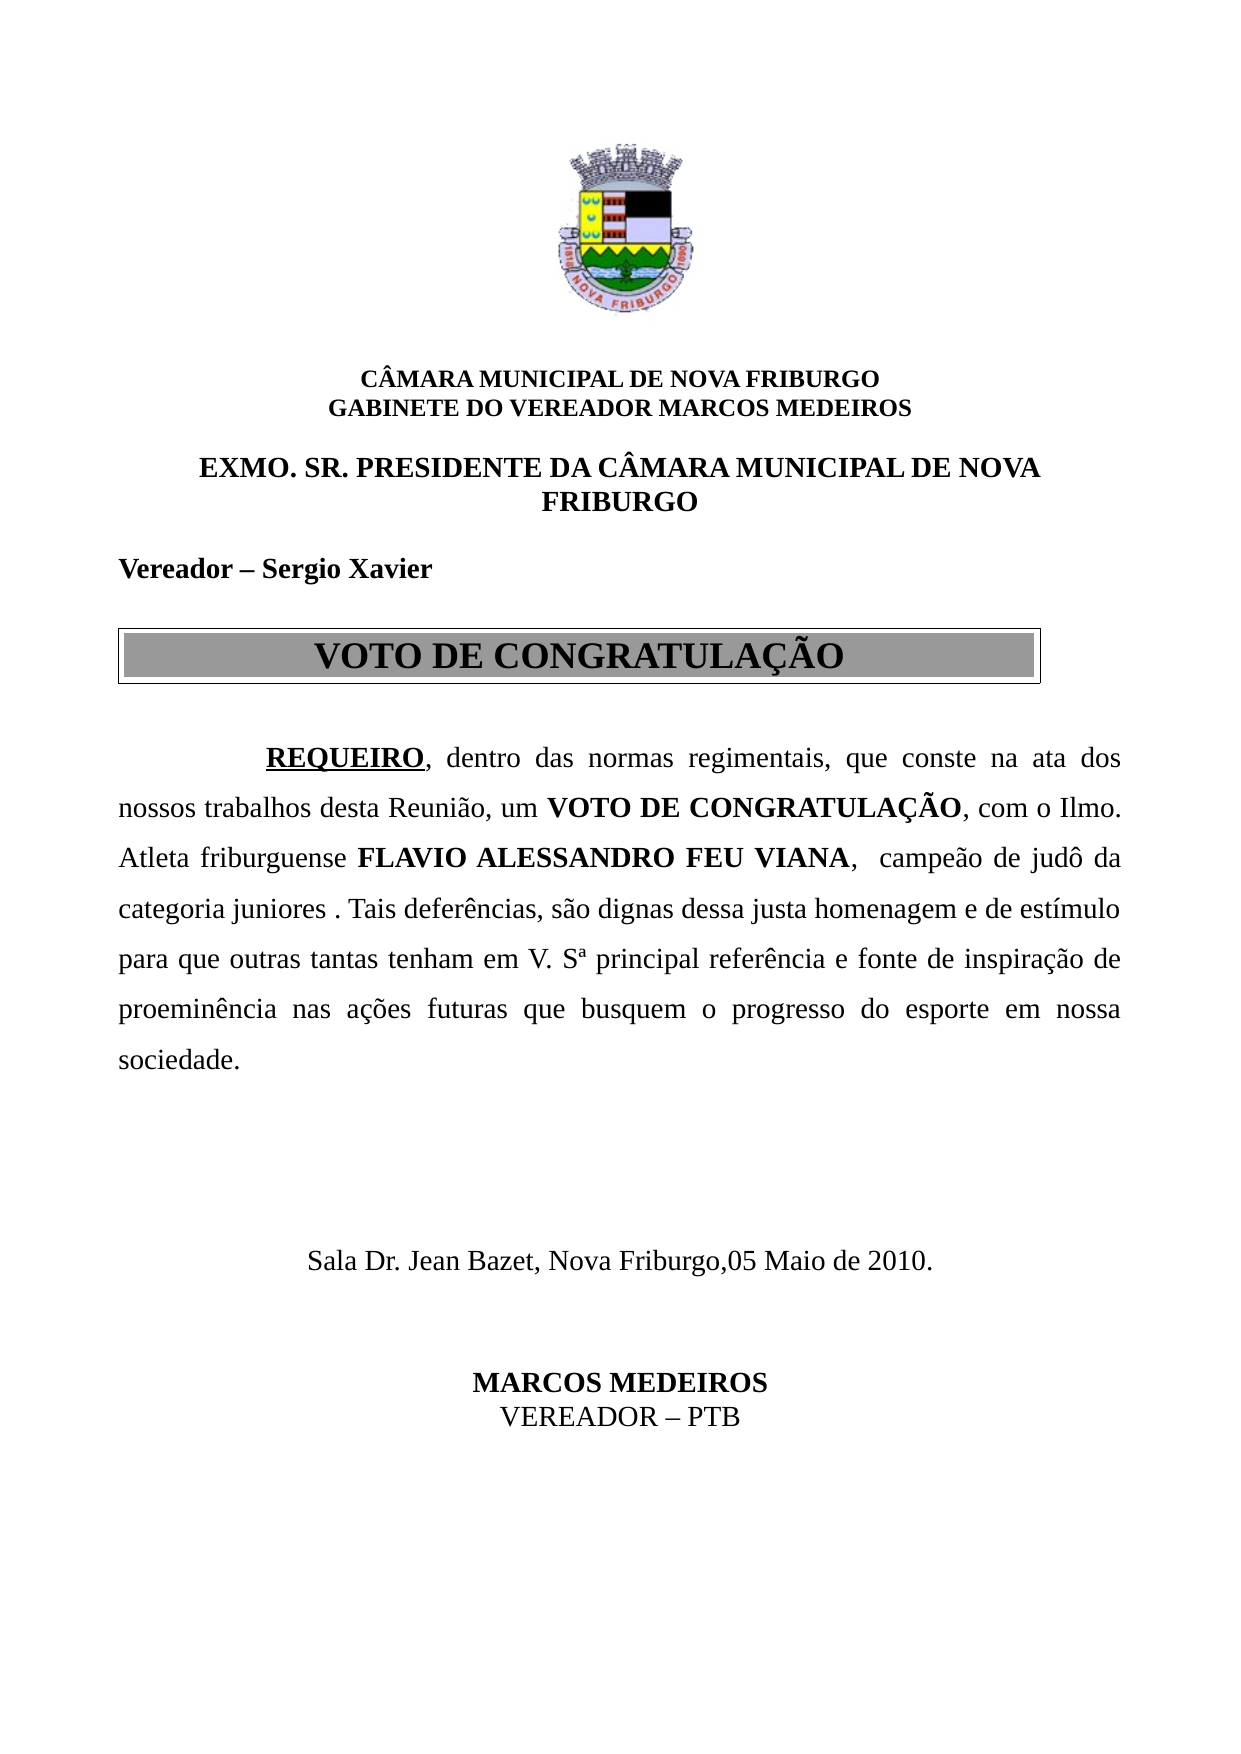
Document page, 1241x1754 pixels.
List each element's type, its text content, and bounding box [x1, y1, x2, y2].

picture [537, 127, 703, 327]
text Vereador – Sergio Xavier [118, 551, 1122, 584]
text VEREADOR – PTB [118, 1399, 1122, 1433]
text EXMO. SR. PRESIDENTE DA CÂMARA MUNICIPAL DE NOVA FRIBURGO [118, 450, 1122, 517]
text REQUEIRO, dentro das normas regimentais, que conste na ata dos nossos trabalhos desta Reunião, um VOTO DE CONGRATULAÇÃO, com o Ilmo. Atleta friburguense FLAVIO ALESSANDRO FEU VIANA, campeão de judô da categoria juniores . Tais deferências, são dignas dessa justa homenagem e de estímulo para que outras tantas tenham em V. Sª principal referência e fonte de inspiração de proeminência nas ações futuras que busquem o progresso do esporte em nossa sociedade. [118, 740, 1122, 1075]
table_header VOTO DE CONGRATULAÇÃO [119, 629, 1040, 682]
text GABINETE DO VEREADOR MARCOS MEDEIROS [118, 393, 1122, 422]
text Sala Dr. Jean Bazet, Nova Friburgo,05 Maio de 2010. [118, 1243, 1122, 1276]
text MARCOS MEDEIROS [118, 1366, 1122, 1399]
text CÂMARA MUNICIPAL DE NOVA FRIBURGO [118, 364, 1122, 393]
